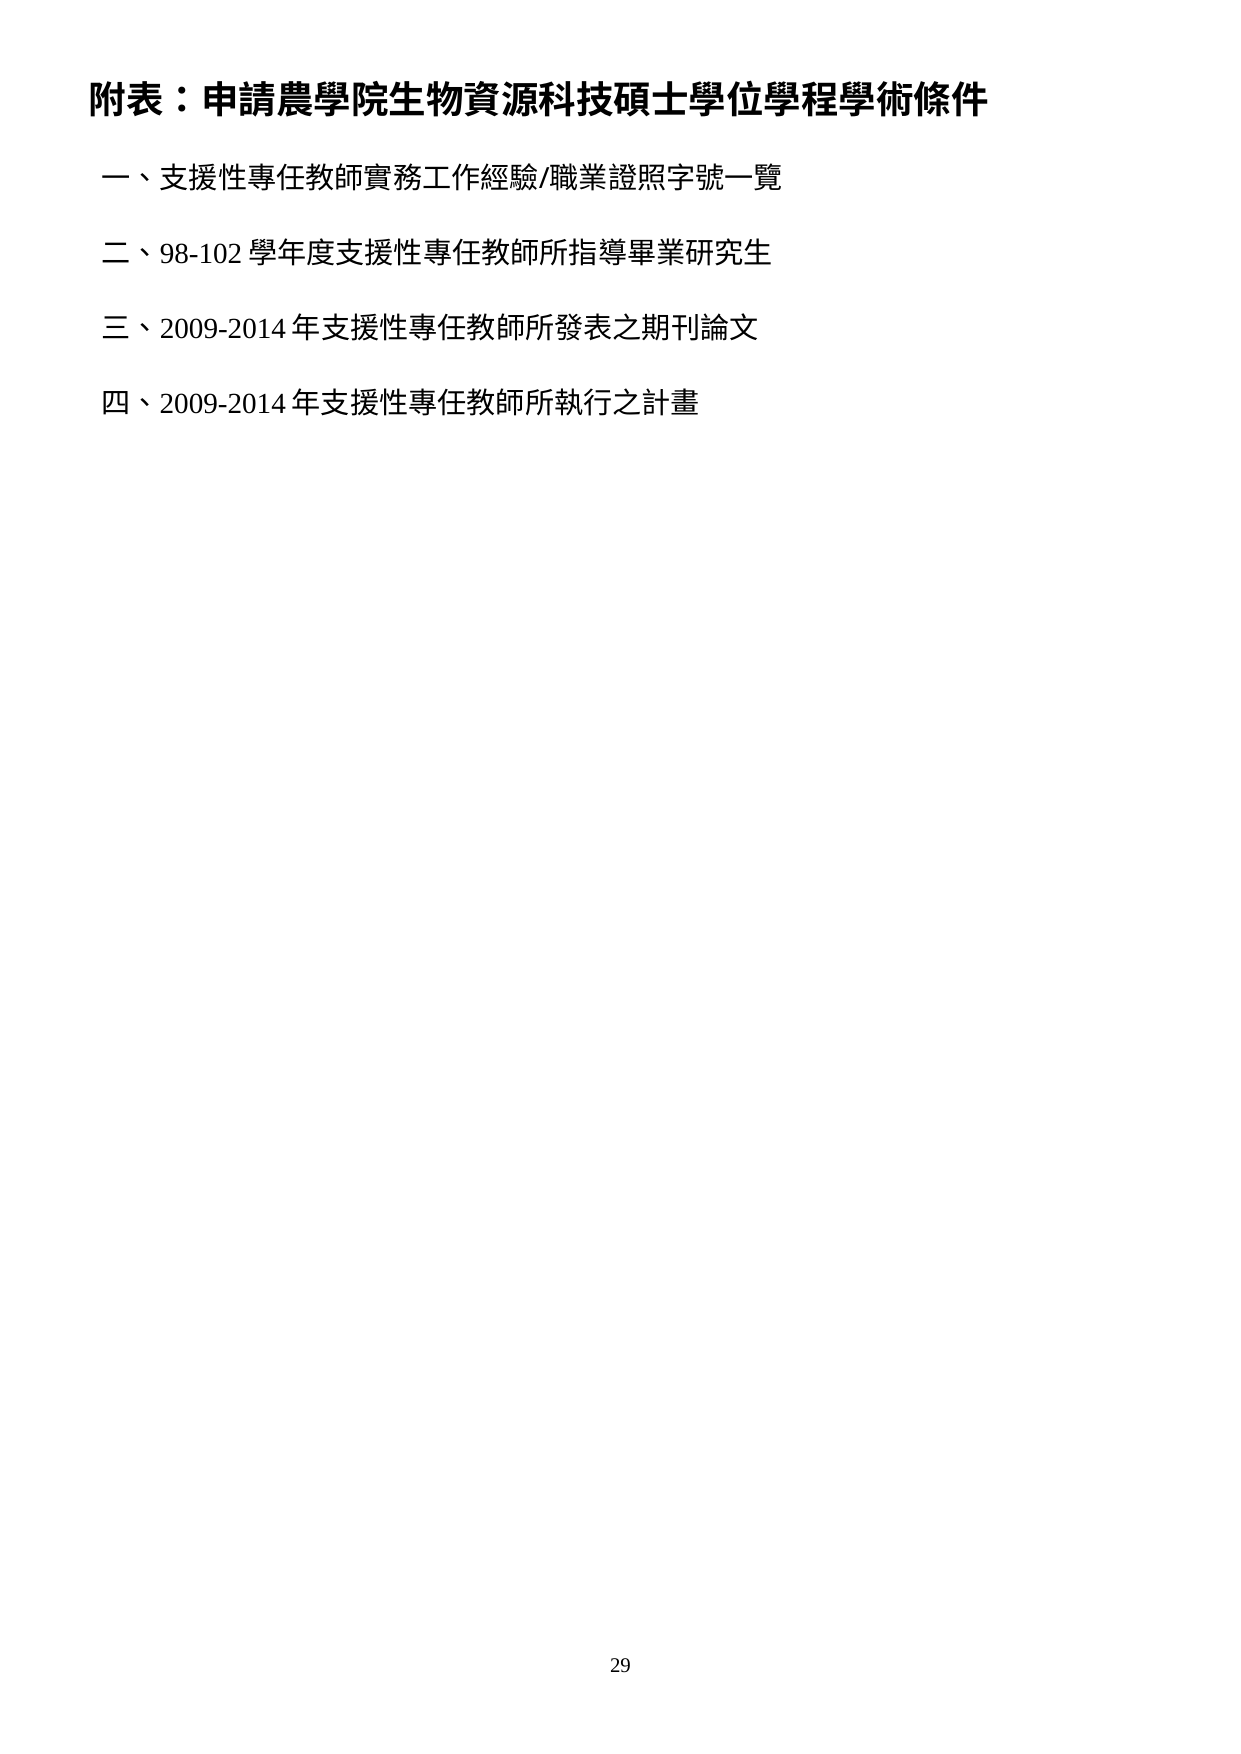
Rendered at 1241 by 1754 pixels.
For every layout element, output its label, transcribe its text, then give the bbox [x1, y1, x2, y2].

text 四、2009-2014年支援性專任教師所執行之計畫 [88, 384, 1152, 421]
text 二、98-102學年度支援性專任教師所指導畢業研究生 [101, 234, 1152, 271]
text 三、2009-2014年支援性專任教師所發表之期刊論文 [101, 309, 1152, 346]
text 一、支援性專任教師實務工作經驗/職業證照字號一覽 [101, 159, 1152, 196]
text 附表：申請農學院生物資源科技碩士學位學程學術條件 [89, 84, 1152, 121]
